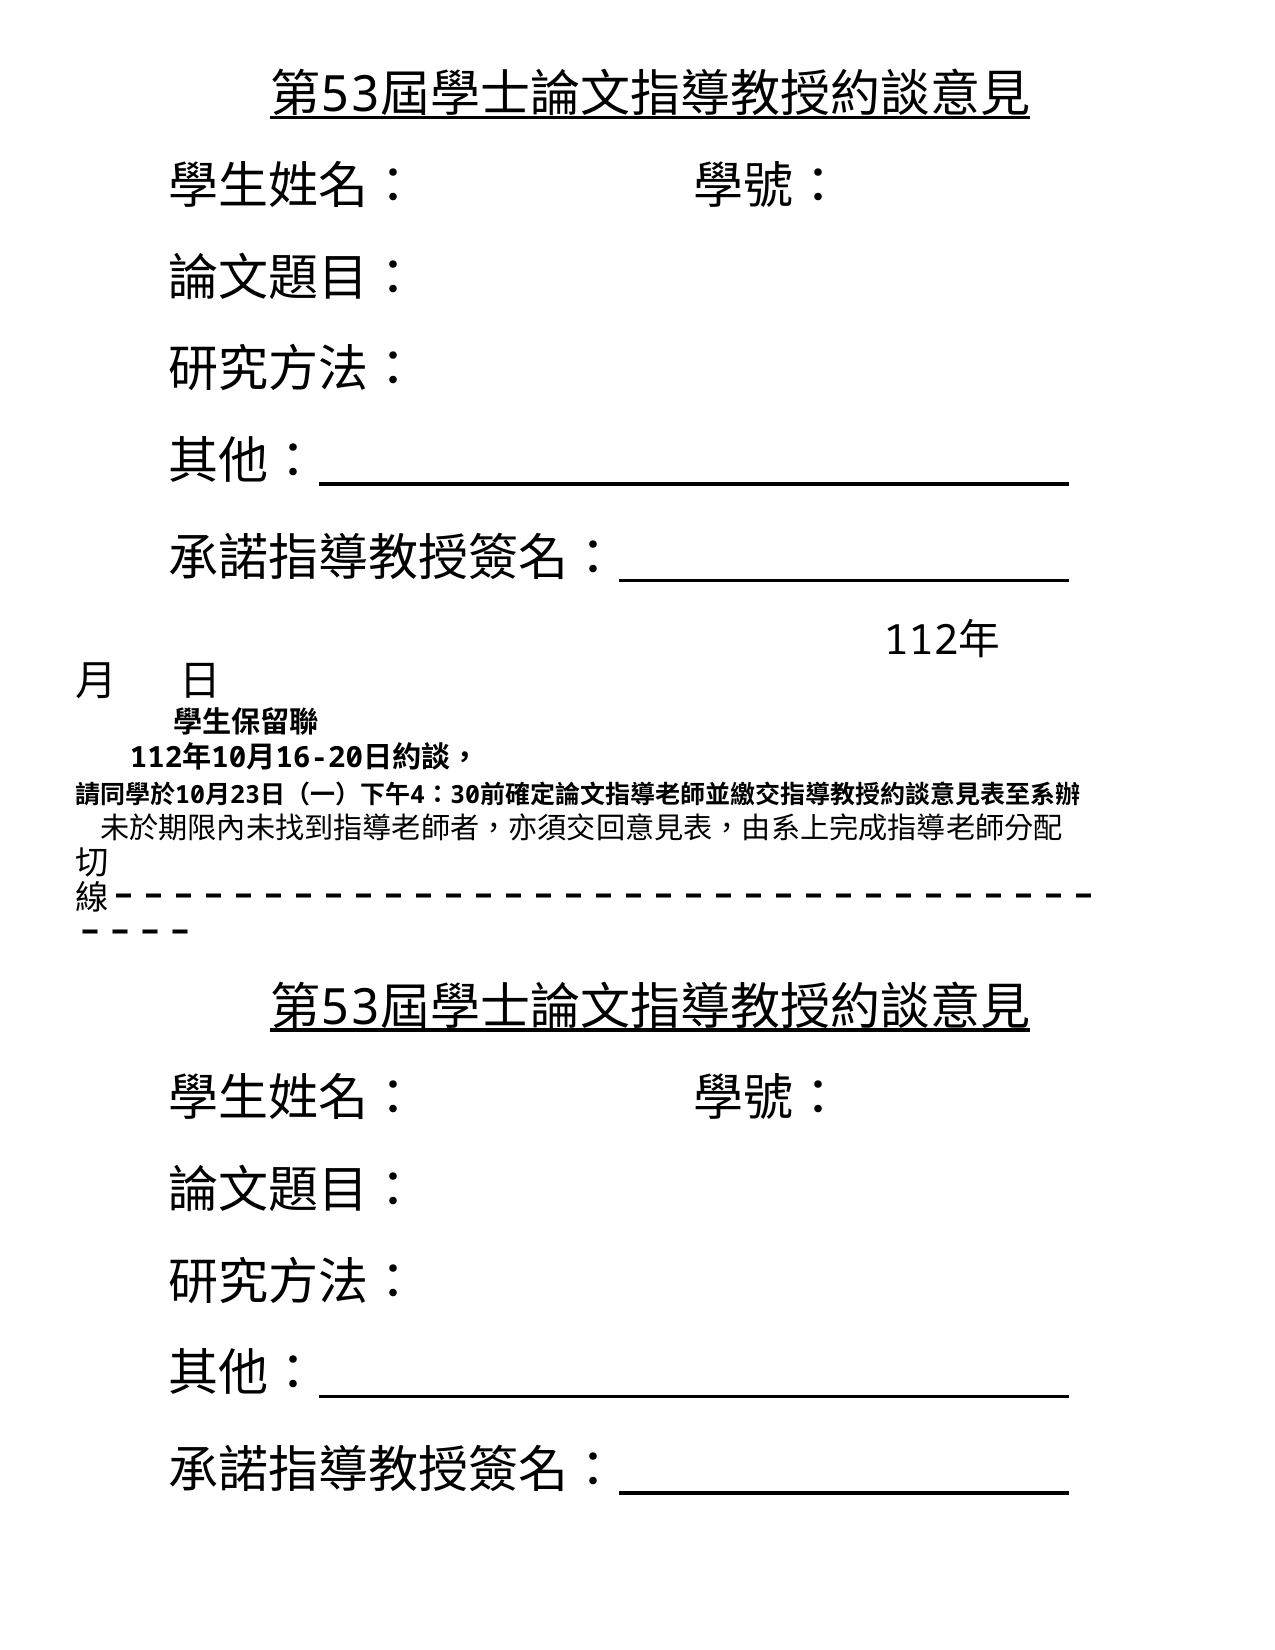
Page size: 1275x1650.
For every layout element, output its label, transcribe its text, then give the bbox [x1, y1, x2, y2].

text 研究方法： [75, 1262, 1087, 1308]
text 112年10月16-20日約談， [75, 739, 1087, 775]
text 未於期限內未找到指導老師者，亦須交回意見表，由系上完成指導老師分配 [75, 810, 1087, 846]
text 研究方法： [75, 350, 1087, 396]
text 學生保留聯 [75, 704, 1087, 739]
text 請同學於10月23日（一）下午4：30前確定論文指導老師並繳交指導教授約談意見表至系辦 [75, 775, 1087, 810]
text 其他： [75, 1354, 1087, 1400]
text 學生姓名： 學號： [75, 167, 1087, 212]
text 第53屆學士論文指導教授約談意見 [75, 75, 1087, 121]
text 承諾指導教授簽名： [75, 1446, 1087, 1498]
text 112年 月 日 [75, 621, 1087, 704]
text 論文題目： [75, 258, 1087, 304]
text 其他： [75, 442, 1087, 487]
text 切線------------------------------------- [75, 846, 1125, 952]
text 第53屆學士論文指導教授約談意見 [75, 987, 1087, 1033]
text 承諾指導教授簽名： [75, 533, 1087, 585]
text 論文題目： [75, 1171, 1087, 1217]
text 學生姓名： 學號： [75, 1079, 1087, 1125]
